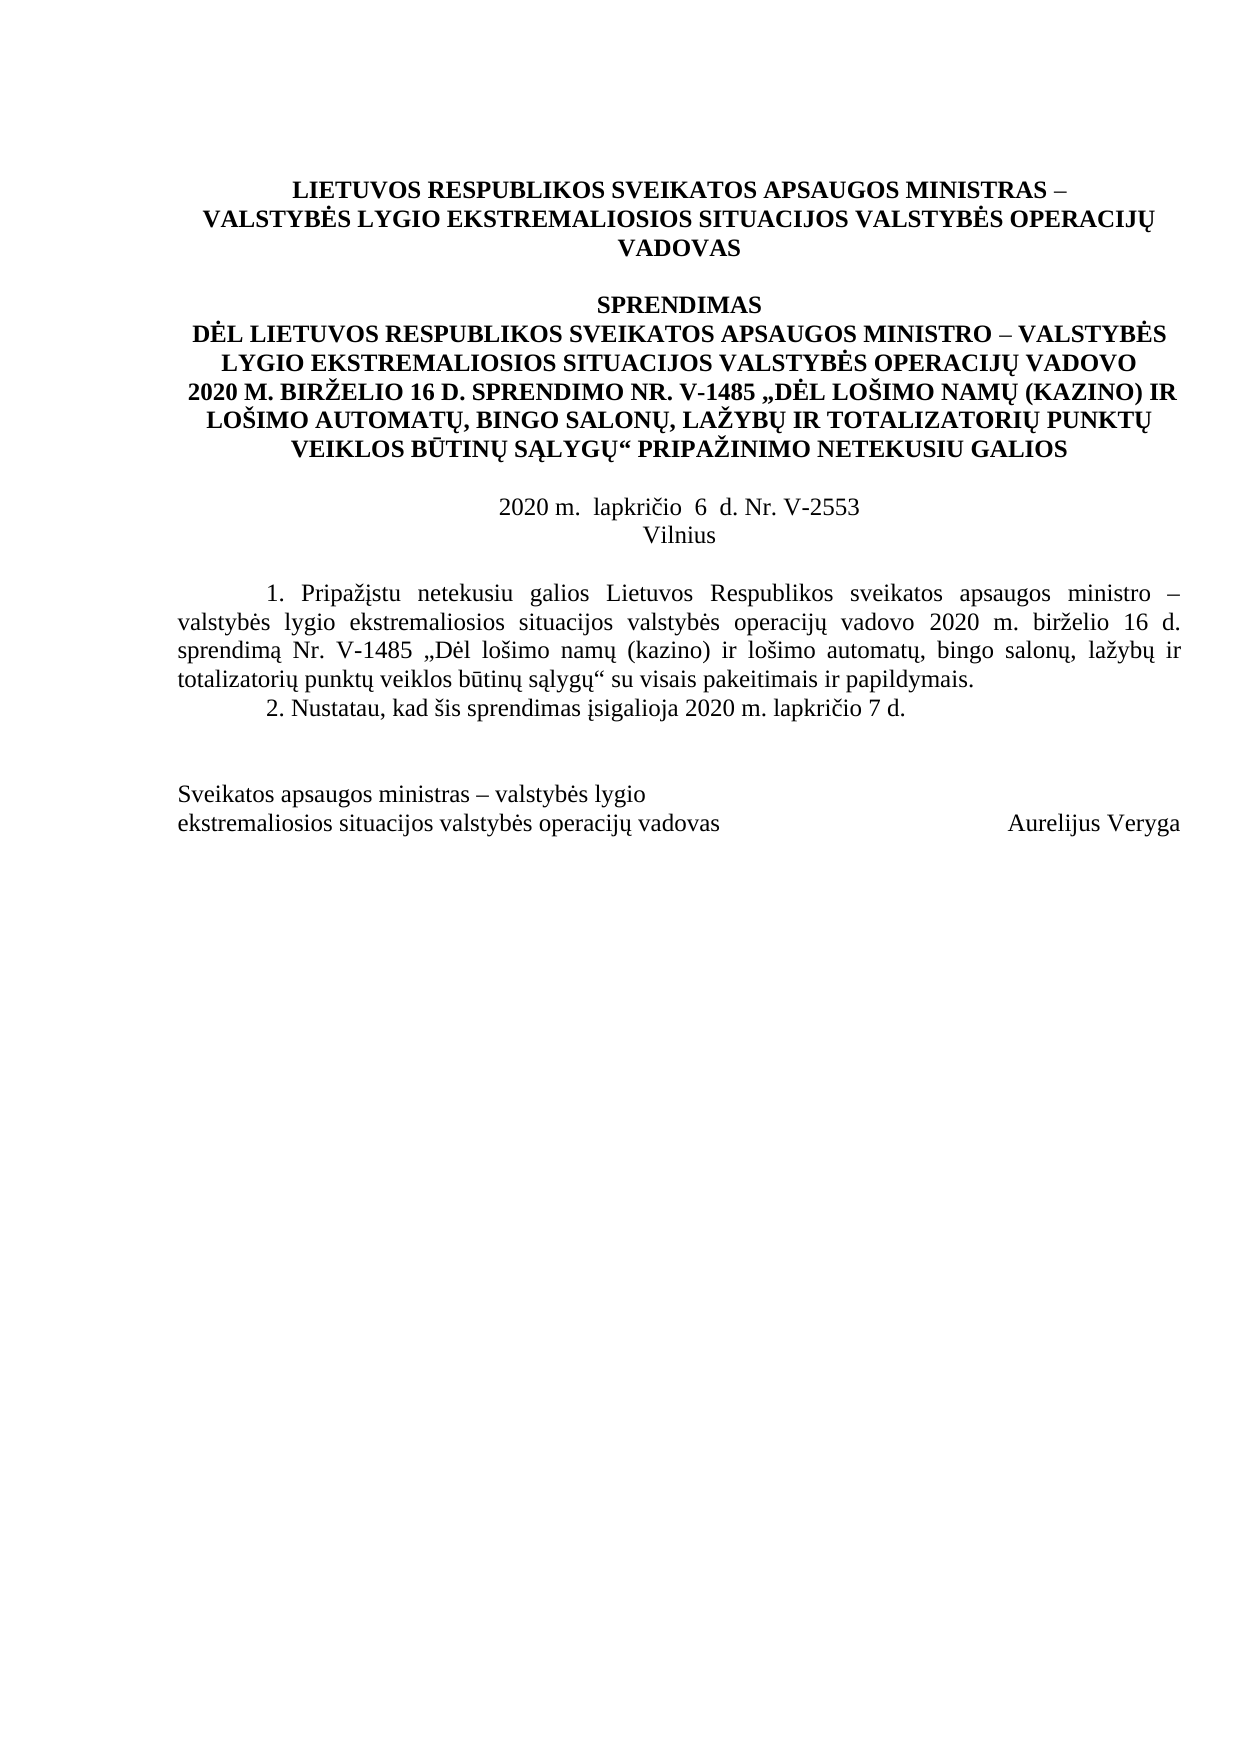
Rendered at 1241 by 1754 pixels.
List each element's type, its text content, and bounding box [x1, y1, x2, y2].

text 1. Pripažįstu netekusiu galios Lietuvos Respublikos sveikatos apsaugos ministro – valstybės lygio ekstremaliosios situacijos valstybės operacijų vadovo 2020 m. birželio 16 d. sprendimą Nr. V-1485 „Dėl lošimo namų (kazino) ir lošimo automatų, bingo salonų, lažybų ir totalizatorių punktų veiklos būtinų sąlygų“ su visais pakeitimais ir papildymais. [177, 578, 1181, 693]
text 2. Nustatau, kad šis sprendimas įsigalioja 2020 m. lapkričio 7 d. [177, 693, 1181, 722]
text SPRENDIMAS [177, 291, 1181, 319]
text LIETUVOS RESPUBLIKOS SVEIKATOS APSAUGOS MINISTRAS – [177, 176, 1181, 204]
text VALSTYBĖS LYGIO EKSTREMALIOSIOS SITUACIJOS VALSTYBĖS OPERACIJŲ VADOVAS [177, 204, 1181, 262]
text 2020 M. BIRŽELIO 16 D. SPRENDIMO NR. V-1485 „DĖL LOŠIMO NAMŲ (KAZINO) IR LOŠIMO AUTOMATŲ, BINGO SALONŲ, LAŽYBŲ IR TOTALIZATORIŲ PUNKTŲ VEIKLOS BŪTINŲ SĄLYGŲ“ PRIPAŽINIMO NETEKUSIU GALIOS [177, 377, 1181, 463]
text ekstremaliosios situacijos valstybės operacijų vadovas Aurelijus Veryga [177, 808, 1181, 837]
text Sveikatos apsaugos ministras – valstybės lygio [177, 779, 1181, 808]
text DĖL LIETUVOS RESPUBLIKOS SVEIKATOS APSAUGOS MINISTRO – VALSTYBĖS LYGIO EKSTREMALIOSIOS SITUACIJOS VALSTYBĖS OPERACIJŲ VADOVO [177, 319, 1181, 377]
text Vilnius [177, 521, 1181, 549]
text 2020 m. lapkričio 6 d. Nr. V-2553 [177, 492, 1181, 521]
